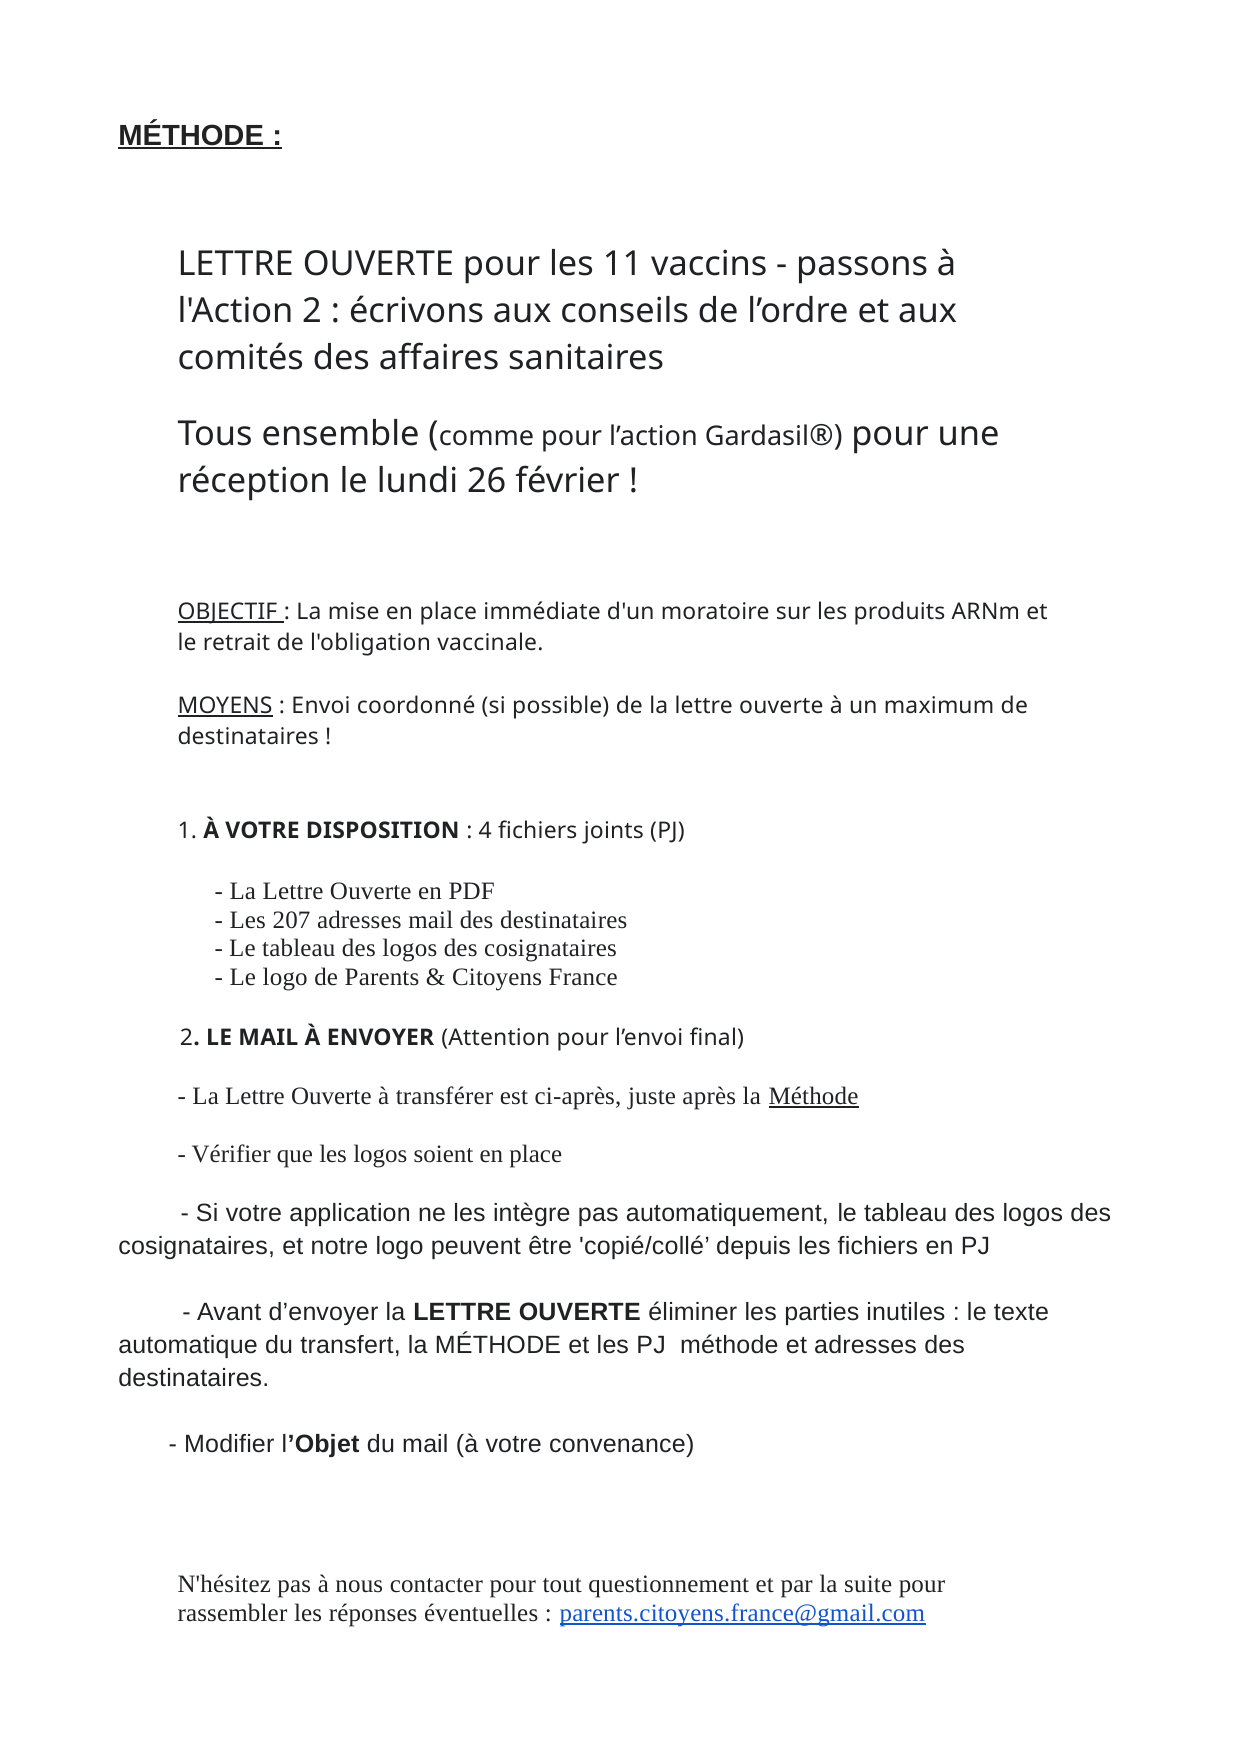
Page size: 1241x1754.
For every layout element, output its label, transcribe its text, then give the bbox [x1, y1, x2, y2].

text MÉTHODE : [118, 118, 1122, 152]
text - Avant d’envoyer la LETTRE OUVERTE éliminer les parties inutiles : le texte automatique du transfert, la MÉTHODE et les PJ méthode et adresses des destinataires. [118, 1297, 1122, 1392]
text LETTRE OUVERTE pour les 11 vaccins - passons à l'Action 2 : écrivons aux conseils de l’ordre et aux comités des affaires sanitaires [177, 239, 1063, 379]
text - Modifier l’Objet du mail (à votre convenance) [118, 1429, 1122, 1458]
text - Le logo de Parents & Citoyens France [214, 962, 1063, 991]
text - La Lettre Ouverte en PDF [214, 876, 1063, 905]
text 2. LE MAIL À ENVOYER (Attention pour l’envoi final) [118, 1021, 1063, 1052]
text - Les 207 adresses mail des destinataires [214, 905, 1063, 933]
text N'hésitez pas à nous contacter pour tout questionnement et par la suite pour rassembler les réponses éventuelles : parents.citoyens.france@gmail.com [177, 1569, 1063, 1627]
text Tous ensemble (comme pour l’action Gardasil®) pour une réception le lundi 26 février ! [177, 409, 1063, 502]
text OBJECTIF : La mise en place immédiate d'un moratoire sur les produits ARNm et le retrait de l'obligation vaccinale. [177, 595, 1063, 657]
text 1. À VOTRE DISPOSITION : 4 fichiers joints (PJ) [177, 813, 1063, 845]
text - La Lettre Ouverte à transférer est ci-après, juste après la Méthode [177, 1081, 1063, 1110]
text - Si votre application ne les intègre pas automatiquement, le tableau des logos des cosignataires, et notre logo peuvent être 'copié/collé’ depuis les fichiers en PJ [118, 1198, 1122, 1259]
text - Le tableau des logos des cosignataires [214, 933, 1063, 962]
text MOYENS : Envoi coordonné (si possible) de la lettre ouverte à un maximum de destinataires ! [177, 688, 1063, 751]
text - Vérifier que les logos soient en place [177, 1139, 1063, 1168]
